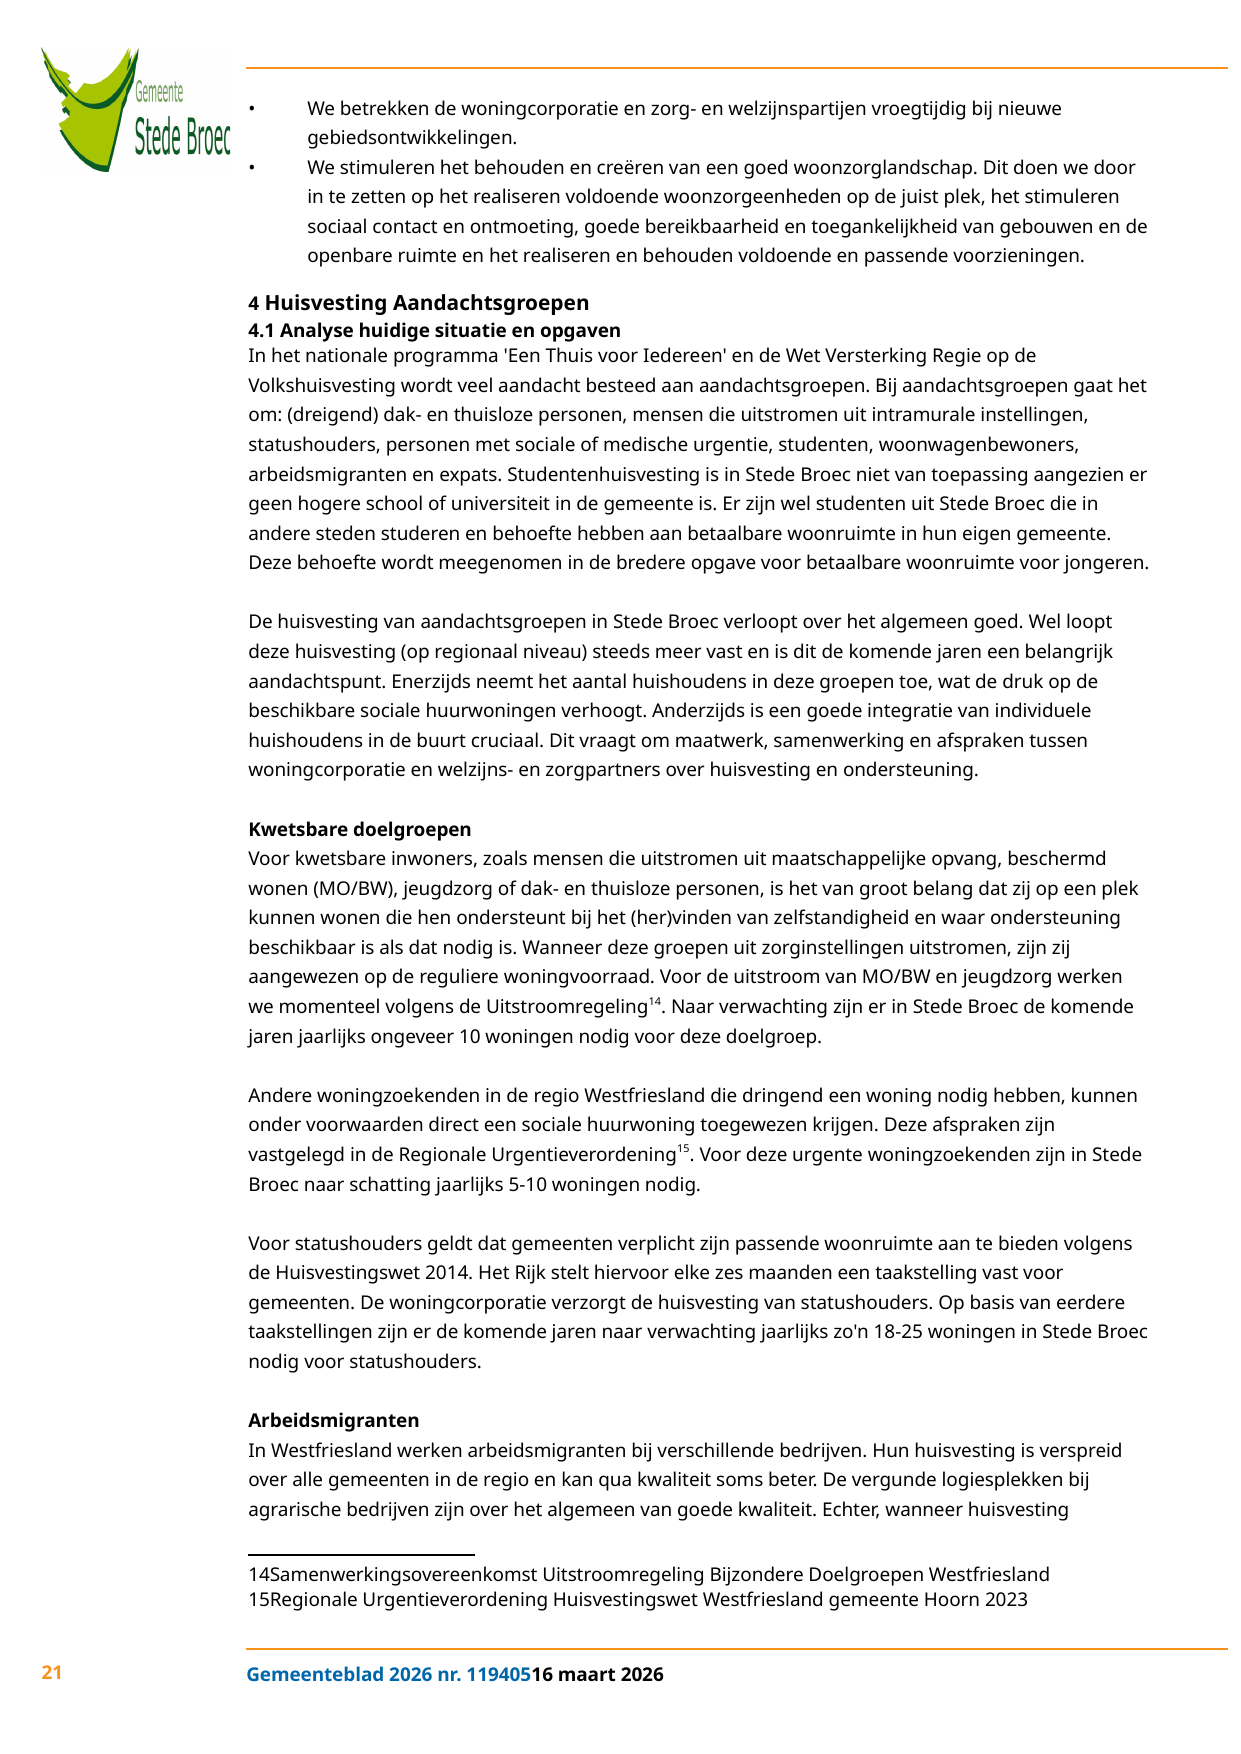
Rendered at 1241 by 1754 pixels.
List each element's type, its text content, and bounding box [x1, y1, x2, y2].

text Voor statushouders geldt dat gemeenten verplicht zijn passende woonruimte aan te bieden volgens de Huisvestingswet 2014. Het Rijk stelt hiervoor elke zes maanden een taakstelling vast voor gemeenten. De woningcorporatie verzorgt de huisvesting van statushouders. Op basis van eerdere taakstellingen zijn er de komende jaren naar verwachting jaarlijks zo'n 18-25 woningen in Stede Broec nodig voor statushouders. [248, 1230, 1152, 1374]
picture [41, 47, 231, 172]
text 4 Huisvesting Aandachtsgroepen [248, 288, 1152, 317]
text Arbeidsmigranten [248, 1407, 1152, 1433]
list We stimuleren het behouden en creëren van een goed woonzorglandschap. Dit doen we door in te zetten op het realiseren voldoende woonzorgeenheden op de juist plek, het stimuleren sociaal contact en ontmoeting, goede bereikbaarheid en toegankelijkheid van gebouwen en de openbare ruimte en het realiseren en behouden voldoende en passende voorzieningen. [248, 154, 1152, 268]
text Samenwerkingsovereenkomst Uitstroomregeling Bijzondere Doelgroepen Westfriesland [248, 1561, 1152, 1586]
text Andere woningzoekenden in de regio Westfriesland die dringend een woning nodig hebben, kunnen onder voorwaarden direct een sociale huurwoning toegewezen krijgen. Deze afspraken zijn vastgelegd in de Regionale Urgentieverordening. Voor deze urgente woningzoekenden zijn in Stede Broec naar schatting jaarlijks 5-10 woningen nodig. [248, 1082, 1152, 1197]
text Regionale Urgentieverordening Huisvestingswet Westfriesland gemeente Hoorn 2023 [248, 1586, 1152, 1612]
text 4.1 Analyse huidige situatie en opgaven [248, 317, 1152, 342]
text Voor kwetsbare inwoners, zoals mensen die uitstromen uit maatschappelijke opvang, beschermd wonen (MO/BW), jeugdzorg of dak- en thuisloze personen, is het van groot belang dat zij op een plek kunnen wonen die hen ondersteunt bij het (her)vinden van zelfstandigheid en waar ondersteuning beschikbaar is als dat nodig is. Wanneer deze groepen uit zorginstellingen uitstromen, zijn zij aangewezen op de reguliere woningvoorraad. Voor de uitstroom van MO/BW en jeugdzorg werken we momenteel volgens de Uitstroomregeling. Naar verwachting zijn er in Stede Broec de komende jaren jaarlijks ongeveer 10 woningen nodig voor deze doelgroep. [248, 845, 1152, 1049]
text In Westfriesland werken arbeidsmigranten bij verschillende bedrijven. Hun huisvesting is verspreid over alle gemeenten in de regio en kan qua kwaliteit soms beter. De vergunde logiesplekken bij agrarische bedrijven zijn over het algemeen van goede kwaliteit. Echter, wanneer huisvesting [248, 1437, 1152, 1522]
text Kwetsbare doelgroepen [248, 816, 1152, 842]
text In het nationale programma 'Een Thuis voor Iedereen' en de Wet Versterking Regie op de Volkshuisvesting wordt veel aandacht besteed aan aandachtsgroepen. Bij aandachtsgroepen gaat het om: (dreigend) dak- en thuisloze personen, mensen die uitstromen uit intramurale instellingen, statushouders, personen met sociale of medische urgentie, studenten, woonwagenbewoners, arbeidsmigranten en expats. Studentenhuisvesting is in Stede Broec niet van toepassing aangezien er geen hogere school of universiteit in de gemeente is. Er zijn wel studenten uit Stede Broec die in andere steden studeren en behoefte hebben aan betaalbare woonruimte in hun eigen gemeente. Deze behoefte wordt meegenomen in de bredere opgave voor betaalbare woonruimte voor jongeren. [248, 342, 1152, 575]
list We betrekken de woningcorporatie en zorg- en welzijnspartijen vroegtijdig bij nieuwe gebiedsontwikkelingen. [248, 95, 1152, 150]
text De huisvesting van aandachtsgroepen in Stede Broec verloopt over het algemeen goed. Wel loopt deze huisvesting (op regionaal niveau) steeds meer vast en is dit de komende jaren een belangrijk aandachtspunt. Enerzijds neemt het aantal huishoudens in deze groepen toe, wat de druk op de beschikbare sociale huurwoningen verhoogt. Anderzijds is een goede integratie van individuele huishoudens in de buurt cruciaal. Dit vraagt om maatwerk, samenwerking en afspraken tussen woningcorporatie en welzijns- en zorgpartners over huisvesting en ondersteuning. [248, 609, 1152, 782]
